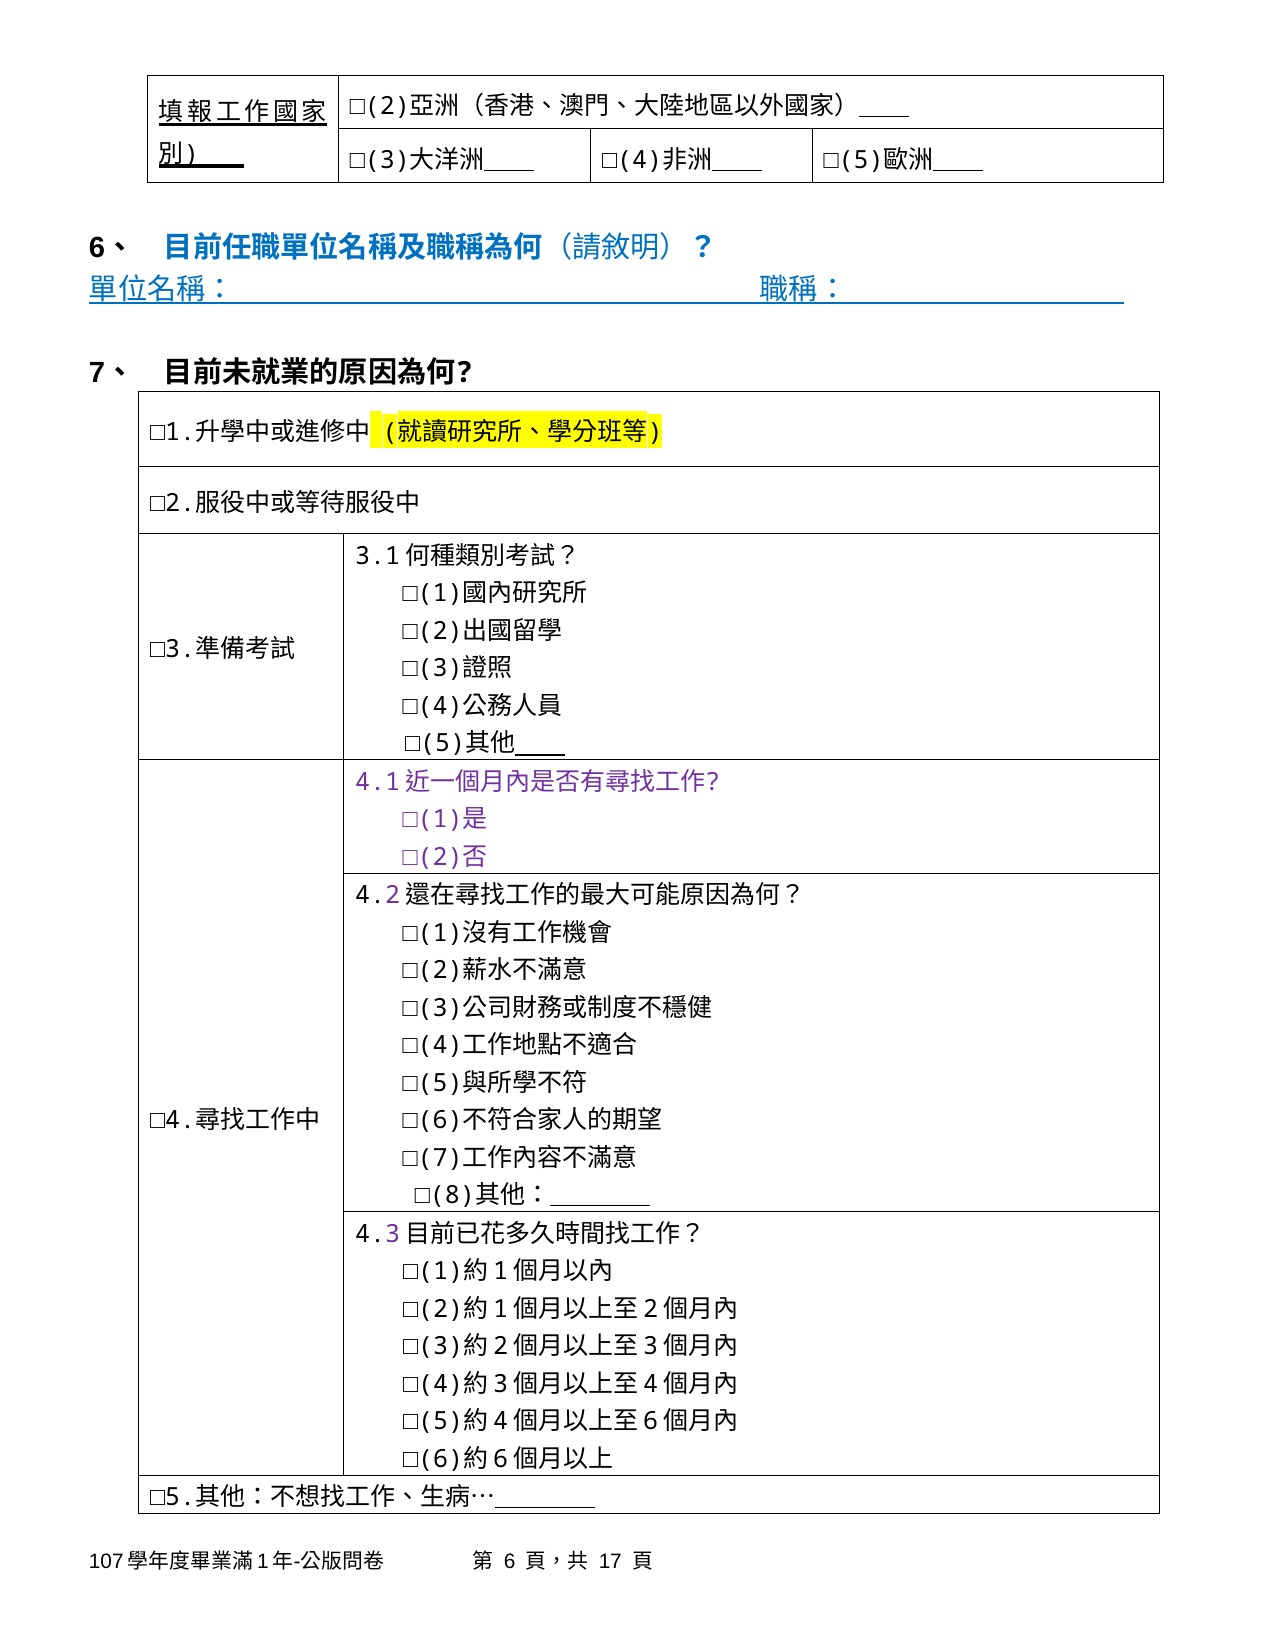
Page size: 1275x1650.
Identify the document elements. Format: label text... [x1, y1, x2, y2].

text 單位名稱： 職稱： [89, 266, 1186, 308]
table_cell □(4)非洲＿＿ [591, 129, 812, 182]
table_cell 4.3目前已花多久時間找工作？ □(1)約1個月以內 □(2)約1個月以上至2個月內 □(3)約2個月以上至3個月內 □(4)約3個月以上至4個月內 □(5)約4個月以上至6個月內 □(6)約6個月以上 [344, 1212, 1159, 1475]
list 目前任職單位名稱及職稱為何（請敘明）？ [89, 224, 1186, 266]
table_cell □3.準備考試 [139, 534, 343, 759]
list 目前未就業的原因為何? [89, 349, 1186, 391]
table_cell 4.1近一個月內是否有尋找工作? □(1)是 □(2)否 [344, 760, 1159, 873]
table_cell □(3)大洋洲＿＿ [339, 129, 590, 182]
table_cell □(5)歐洲＿＿ [813, 129, 1163, 182]
table_cell □2.服役中或等待服役中 [139, 467, 1159, 533]
table_header □1.升學中或進修中 (就讀研究所、學分班等) [139, 392, 1159, 466]
table_cell 4.2還在尋找工作的最大可能原因為何？ □(1)沒有工作機會 □(2)薪水不滿意 □(3)公司財務或制度不穩健 □(4)工作地點不適合 □(5)與所學不符 □(6)不符合家人的期望 □(7)工作內容不滿意 □(8)其他：＿＿＿＿ [344, 874, 1159, 1211]
table_cell □5.其他：不想找工作、生病…＿＿＿＿ [139, 1476, 1159, 1513]
table_cell □4.尋找工作中 [139, 760, 343, 1475]
table_cell 3.1何種類別考試？ □(1)國內研究所 □(2)出國留學 □(3)證照 □(4)公務人員 □(5)其他 [344, 534, 1159, 759]
table_cell □(2)亞洲（香港、澳門、大陸地區以外國家）＿＿ [339, 76, 1163, 128]
table_cell 填報工作國家別) [148, 76, 338, 182]
